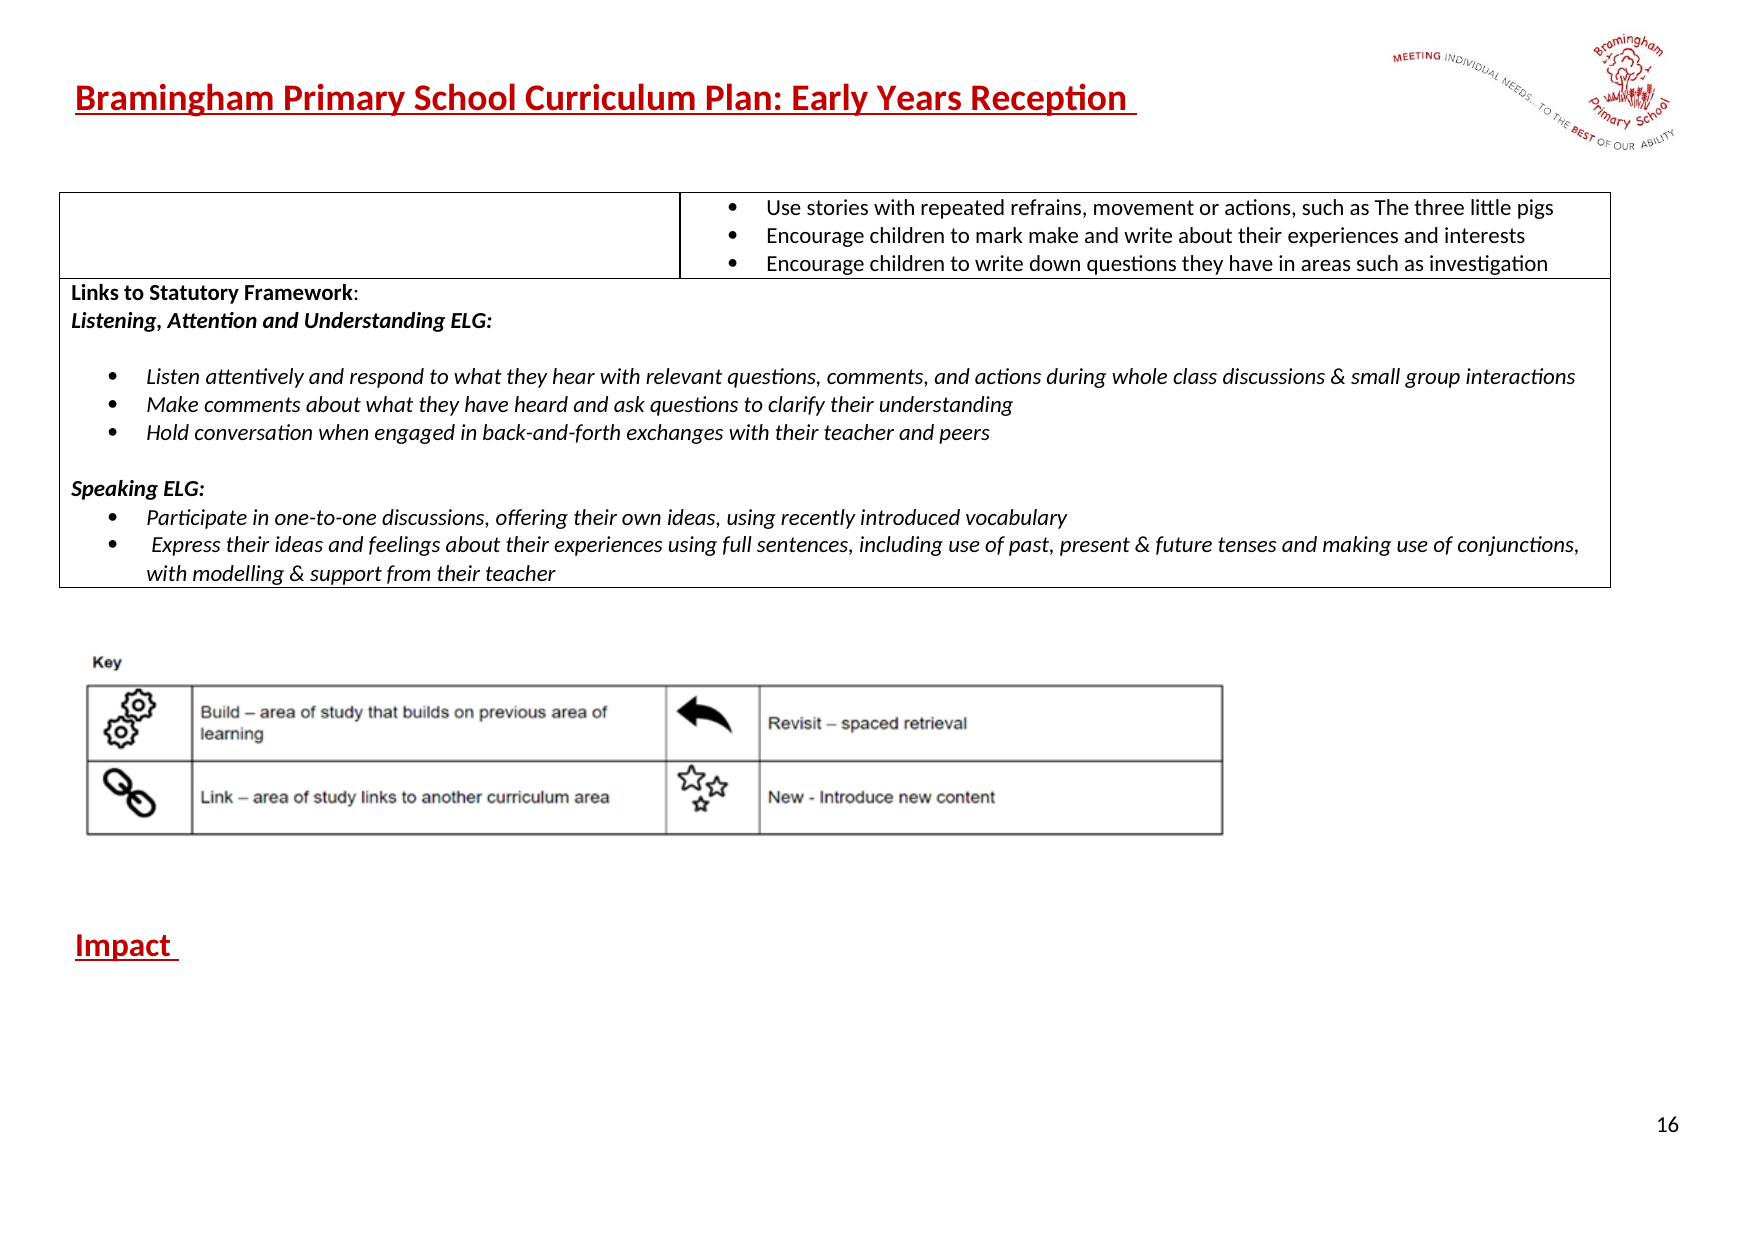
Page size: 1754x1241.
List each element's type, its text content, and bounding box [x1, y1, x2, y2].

text Impact [75, 924, 1679, 965]
table_cell Possible literacy opportunities linked to this activity zone: Provide books that included familiar stories and rhymes Provide books from different cultures that reflect diversity and support any EAL children Include books about places they visit and people they may talk to, such as going to the doctor or dentist Use stories with repeated refrains, movement or actions, such as The three little pigs Encourage children to mark make and write about their experiences and interests Encourage children to write down questions they have in areas such as investigation [681, 193, 1610, 277]
table_cell Links to Statutory Framework: Listening, Attention and Understanding ELG: Listen attentively and respond to what they hear with relevant questions, comments, and actions during whole class discussions & small group interactions Make comments about what they have heard and ask questions to clarify their understanding Hold conversation when engaged in back-and-forth exchanges with their teacher and peers Speaking ELG: Participate in one-to-one discussions, offering their own ideas, using recently introduced vocabulary Express their ideas and feelings about their experiences using full sentences, including use of past, present & future tenses and making use of conjunctions, with modelling & support from their teacher [60, 279, 1610, 587]
table_cell [60, 193, 679, 277]
